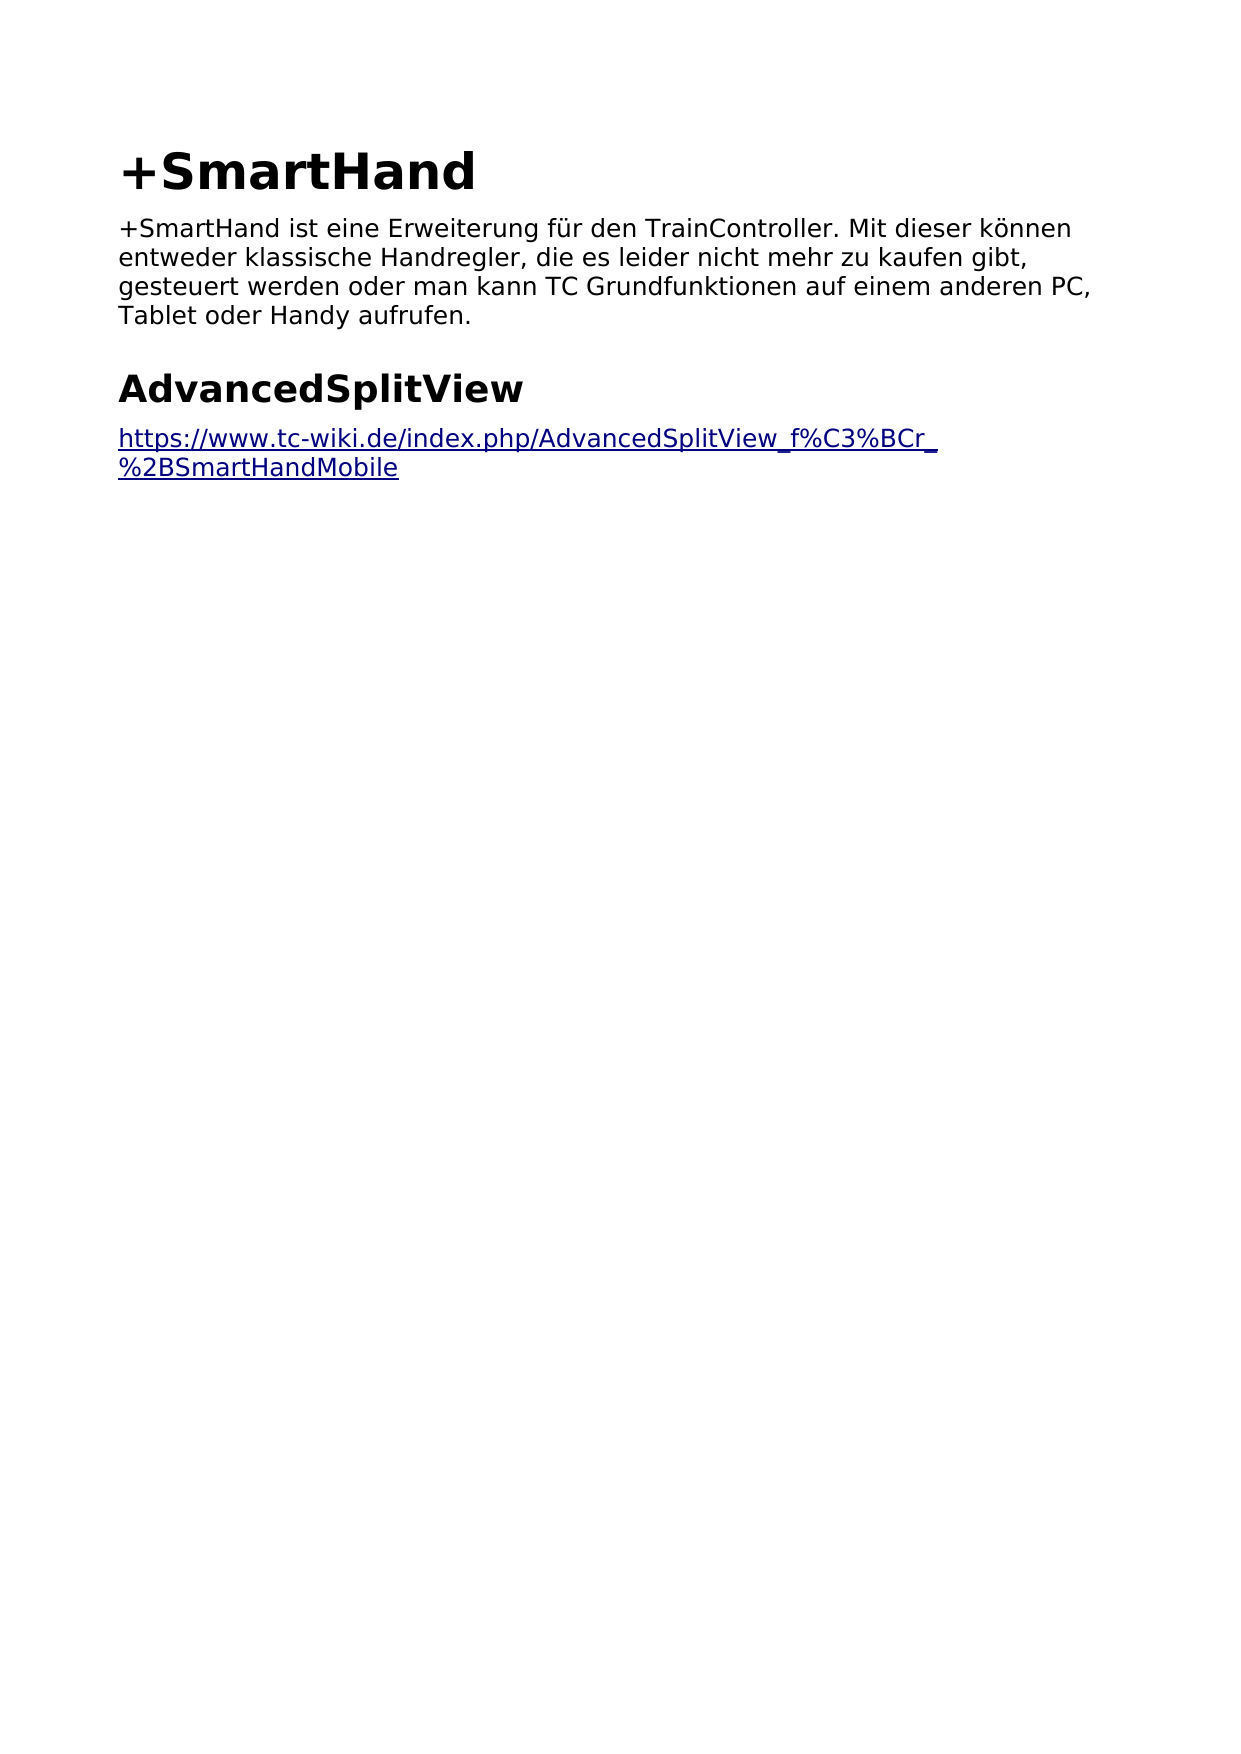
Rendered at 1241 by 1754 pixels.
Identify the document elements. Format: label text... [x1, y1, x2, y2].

subtitle +SmartHand [118, 143, 1122, 201]
text +SmartHand ist eine Erweiterung für den TrainController. Mit dieser können entweder klassische Handregler, die es leider nicht mehr zu kaufen gibt, gesteuert werden oder man kann TC Grundfunktionen auf einem anderen PC, Tablet oder Handy aufrufen. [118, 214, 1122, 331]
text https://www.tc-wiki.de/index.php/AdvancedSplitView_f%C3%BCr_%2BSmartHandMobile [118, 424, 1122, 482]
subtitle AdvancedSplitView [118, 368, 1122, 412]
